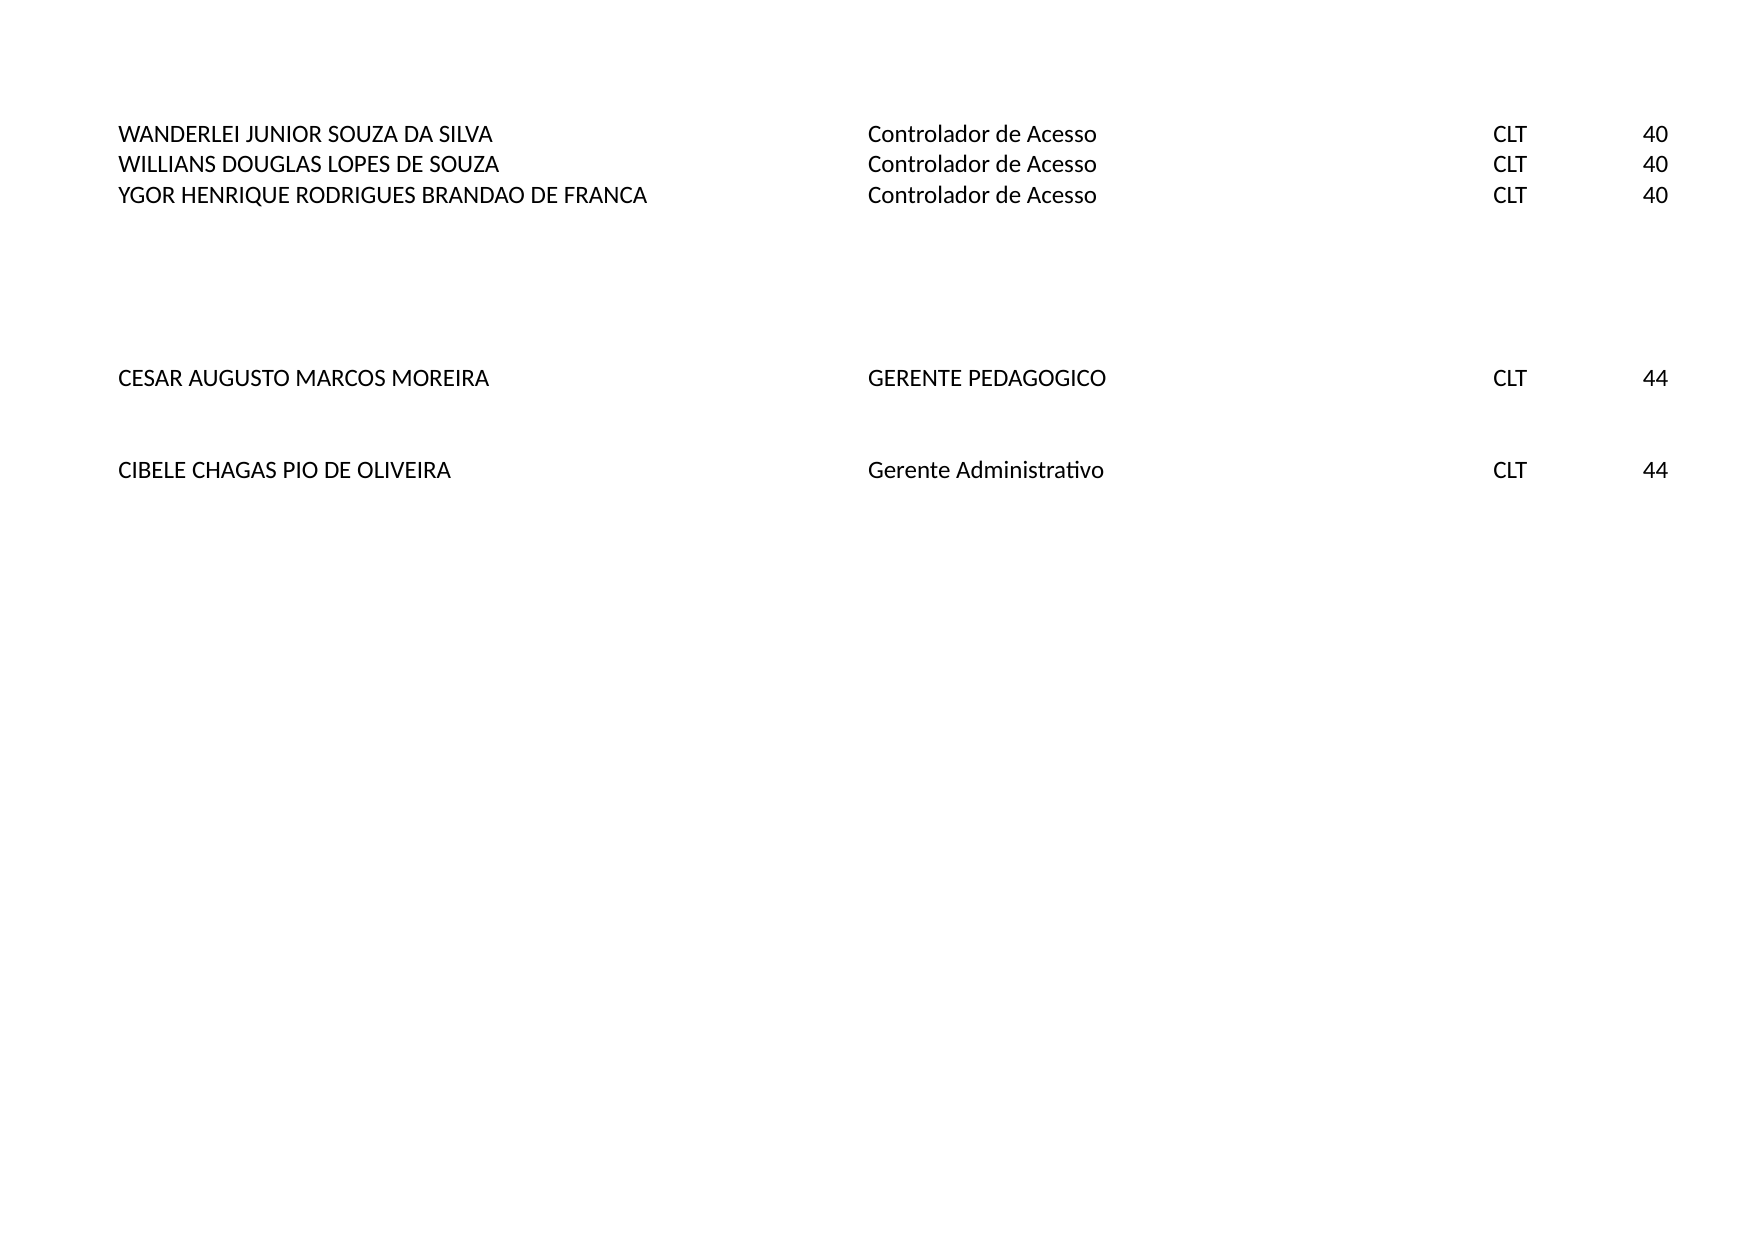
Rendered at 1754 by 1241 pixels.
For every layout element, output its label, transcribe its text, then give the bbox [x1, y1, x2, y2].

table_cell [115, 393, 865, 423]
table_cell 1.600,00 [1734, 118, 1754, 149]
table_cell [1576, 668, 1734, 698]
table_cell [1576, 729, 1734, 759]
table_cell [115, 912, 865, 942]
table_cell [115, 210, 865, 240]
table_cell [865, 851, 1444, 881]
table_cell [115, 942, 865, 973]
table_cell [1734, 1034, 1754, 1064]
table_cell [865, 332, 1444, 362]
table_cell [115, 1034, 865, 1064]
table_cell [1734, 790, 1754, 820]
table_cell [865, 912, 1444, 942]
table_cell 1.600,00 [1734, 149, 1754, 179]
table_cell [1734, 423, 1754, 454]
table_cell YGOR HENRIQUE RODRIGUES BRANDAO DE FRANCA [115, 179, 865, 210]
table_cell [1576, 484, 1734, 515]
table_cell [1576, 637, 1734, 667]
table_cell [115, 759, 865, 789]
table_cell [1444, 881, 1576, 912]
table_cell [1444, 1034, 1576, 1064]
table_cell [115, 668, 865, 698]
table_cell [1576, 820, 1734, 851]
table_cell [1734, 1064, 1754, 1095]
table_cell [1734, 973, 1754, 1003]
table_cell [1734, 271, 1754, 301]
table_cell WANDERLEI JUNIOR SOUZA DA SILVA [115, 118, 865, 149]
table_cell [865, 637, 1444, 667]
table_cell Controlador de Acesso [865, 149, 1444, 179]
table_cell [1734, 729, 1754, 759]
table_cell [1444, 576, 1576, 606]
table_cell [865, 301, 1444, 332]
table_cell [1576, 606, 1734, 637]
table_cell [865, 545, 1444, 576]
table_cell [1444, 790, 1576, 820]
table_cell [1576, 1064, 1734, 1095]
table_cell [115, 1064, 865, 1095]
table_cell [1444, 759, 1576, 789]
table_cell [1576, 515, 1734, 545]
table_cell [865, 698, 1444, 728]
table_cell [1576, 240, 1734, 271]
table_cell [1734, 637, 1754, 667]
table_cell [1734, 881, 1754, 912]
table_cell [865, 1003, 1444, 1034]
table_cell [1444, 393, 1576, 423]
table_cell [115, 301, 865, 332]
table_cell [1734, 942, 1754, 973]
table_cell [865, 942, 1444, 973]
table_cell [1444, 912, 1576, 942]
table_cell [865, 820, 1444, 851]
table_cell GERENTE PEDAGOGICO [865, 362, 1444, 393]
table_cell [865, 606, 1444, 637]
table_cell CLT [1444, 454, 1576, 484]
table_cell [1576, 851, 1734, 881]
table_cell 40 [1576, 149, 1734, 179]
table_cell [115, 729, 865, 759]
table_cell [865, 271, 1444, 301]
table_cell [1444, 301, 1576, 332]
table_cell [115, 606, 865, 637]
table_cell [1444, 210, 1576, 240]
table_cell CLT [1444, 362, 1576, 393]
table_cell [1576, 790, 1734, 820]
table_cell [1444, 729, 1576, 759]
table_cell [865, 1034, 1444, 1064]
table_cell 44 [1576, 454, 1734, 484]
table_cell [115, 484, 865, 515]
table_cell Gerente Administrativo [865, 454, 1444, 484]
table_cell [865, 668, 1444, 698]
table_cell [1734, 210, 1754, 240]
table_cell [1734, 606, 1754, 637]
table_cell [865, 1064, 1444, 1095]
table_cell _-R$ 11.446,75 _- [1734, 362, 1754, 393]
table_cell Controlador de Acesso [865, 179, 1444, 210]
table_cell [1444, 851, 1576, 881]
table_cell [1734, 820, 1754, 851]
table_cell [115, 637, 865, 667]
table_cell [1734, 668, 1754, 698]
table_cell [115, 271, 865, 301]
table_cell 40 [1576, 179, 1734, 210]
table_cell [1734, 912, 1754, 942]
table_cell [1444, 515, 1576, 545]
table_cell [115, 851, 865, 881]
table_cell [1444, 820, 1576, 851]
table_cell [1576, 545, 1734, 576]
table_cell [1576, 210, 1734, 240]
table_cell [115, 698, 865, 728]
table_cell 40 [1576, 118, 1734, 149]
table_cell [115, 332, 865, 362]
table_cell _-R$ 11.446,75 _- [1734, 454, 1754, 484]
table_cell Controlador de Acesso [865, 118, 1444, 149]
table_cell [865, 393, 1444, 423]
table_cell [1576, 1003, 1734, 1034]
table_cell [1576, 332, 1734, 362]
table_cell [1576, 1034, 1734, 1064]
table_cell [865, 210, 1444, 240]
table_cell [1734, 851, 1754, 881]
table_cell [1444, 637, 1576, 667]
table_cell [865, 576, 1444, 606]
table_cell [115, 790, 865, 820]
table_cell CLT [1444, 149, 1576, 179]
table_cell [1734, 576, 1754, 606]
table_cell CESAR AUGUSTO MARCOS MOREIRA [115, 362, 865, 393]
table_cell [1734, 301, 1754, 332]
table_cell [1444, 1064, 1576, 1095]
table_cell [1734, 332, 1754, 362]
table_cell [1734, 1003, 1754, 1034]
table_cell 1.600,00 [1734, 179, 1754, 210]
table_cell [1444, 240, 1576, 271]
table_cell CLT [1444, 118, 1576, 149]
table_cell [1444, 668, 1576, 698]
table_cell [1734, 240, 1754, 271]
table_cell [1444, 484, 1576, 515]
table_cell [115, 576, 865, 606]
table_cell [1444, 423, 1576, 454]
table_cell [1576, 271, 1734, 301]
table_cell [1444, 271, 1576, 301]
table_cell [1734, 515, 1754, 545]
table_cell [1444, 698, 1576, 728]
table_cell [1576, 759, 1734, 789]
table_cell [115, 240, 865, 271]
table_cell [1444, 973, 1576, 1003]
table_cell CLT [1444, 179, 1576, 210]
table_cell [865, 240, 1444, 271]
table_cell WILLIANS DOUGLAS LOPES DE SOUZA [115, 149, 865, 179]
table_cell 44 [1576, 362, 1734, 393]
table_cell [1444, 942, 1576, 973]
table_cell [1734, 393, 1754, 423]
table_cell [1444, 332, 1576, 362]
table_cell [865, 881, 1444, 912]
table_cell [865, 423, 1444, 454]
table_cell [1734, 698, 1754, 728]
table_cell [1576, 942, 1734, 973]
table_cell [1734, 545, 1754, 576]
table_cell [115, 973, 865, 1003]
table_cell [115, 1003, 865, 1034]
table_cell [1444, 606, 1576, 637]
table_cell [1576, 912, 1734, 942]
table_cell [1576, 393, 1734, 423]
table_cell [115, 515, 865, 545]
table_cell [865, 973, 1444, 1003]
table_cell [1576, 576, 1734, 606]
table_cell [865, 790, 1444, 820]
table_cell [115, 881, 865, 912]
table_cell [115, 545, 865, 576]
table_cell [1444, 545, 1576, 576]
table_cell [1576, 973, 1734, 1003]
table_cell [865, 515, 1444, 545]
table_cell CIBELE CHAGAS PIO DE OLIVEIRA [115, 454, 865, 484]
table_cell [1576, 881, 1734, 912]
table_cell [1576, 301, 1734, 332]
table_cell [1734, 484, 1754, 515]
table_cell [1576, 698, 1734, 728]
table_cell [865, 759, 1444, 789]
table_cell [1576, 423, 1734, 454]
table_cell [865, 484, 1444, 515]
table_cell [1734, 759, 1754, 789]
table_cell [865, 729, 1444, 759]
table_cell [1444, 1003, 1576, 1034]
table_cell [115, 423, 865, 454]
table_cell [115, 820, 865, 851]
